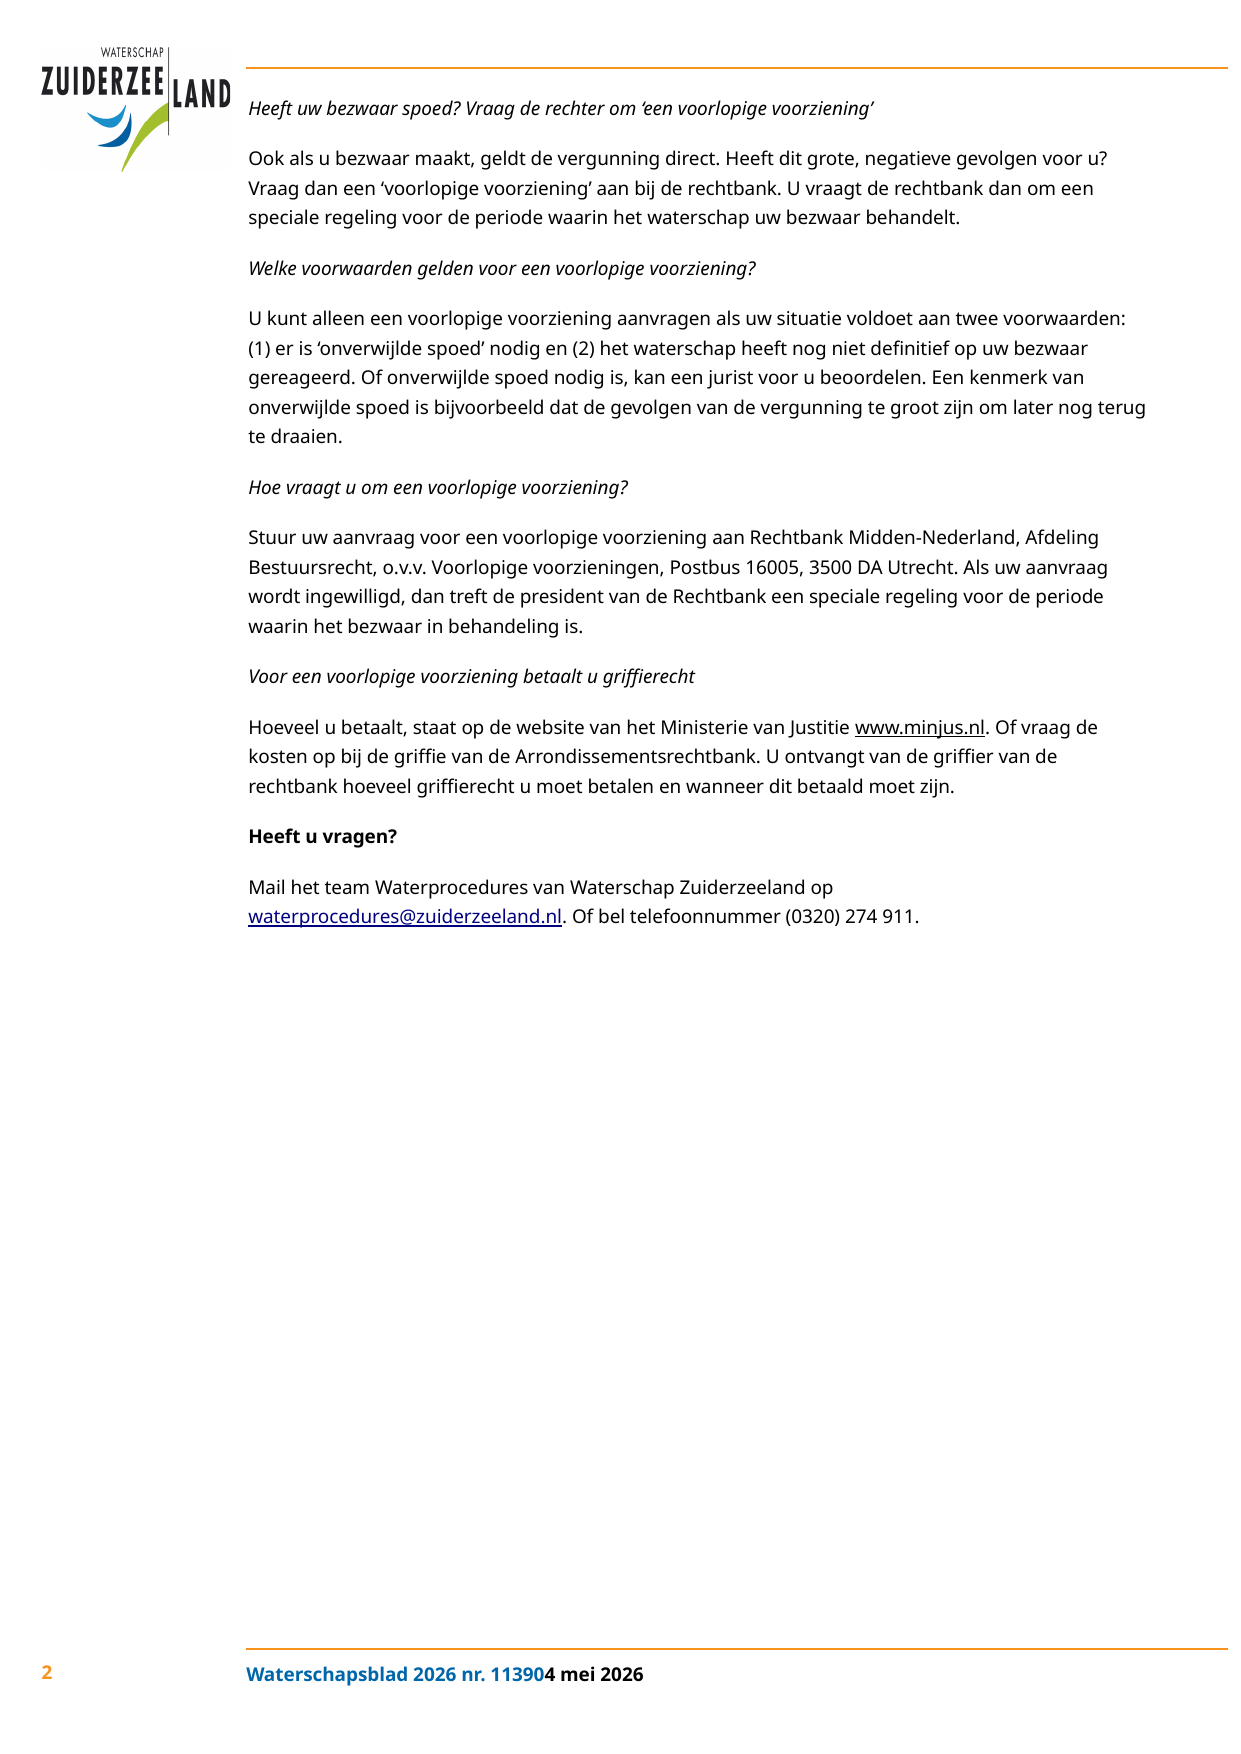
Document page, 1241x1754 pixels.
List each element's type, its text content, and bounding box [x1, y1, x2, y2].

picture [41, 47, 231, 172]
text Heeft uw bezwaar spoed? Vraag de rechter om ‘een voorlopige voorziening’ [248, 95, 1152, 121]
text Mail het team Waterprocedures van Waterschap Zuiderzeeland op waterprocedures@zuiderzeeland.nl. Of bel telefoonnummer (0320) 274 911. [248, 874, 1152, 929]
text Ook als u bezwaar maakt, geldt de vergunning direct. Heeft dit grote, negatieve gevolgen voor u? Vraag dan een ‘voorlopige voorziening’ aan bij de rechtbank. U vraagt de rechtbank dan om een speciale regeling voor de periode waarin het waterschap uw bezwaar behandelt. [248, 145, 1152, 230]
text Hoeveel u betaalt, staat op de website van het Ministerie van Justitie www.minjus.nl. Of vraag de kosten op bij de griffie van de Arrondissementsrechtbank. U ontvangt van de griffier van de rechtbank hoeveel griffierecht u moet betalen en wanneer dit betaald moet zijn. [248, 714, 1152, 799]
text Hoe vraagt u om een voorlopige voorziening? [248, 474, 1152, 500]
text U kunt alleen een voorlopige voorziening aanvragen als uw situatie voldoet aan twee voorwaarden: (1) er is ‘onverwijlde spoed’ nodig en (2) het waterschap heeft nog niet definitief op uw bezwaar gereageerd. Of onverwijlde spoed nodig is, kan een jurist voor u beoordelen. Een kenmerk van onverwijlde spoed is bijvoorbeeld dat de gevolgen van de vergunning te groot zijn om later nog terug te draaien. [248, 305, 1152, 449]
text Stuur uw aanvraag voor een voorlopige voorziening aan Rechtbank Midden-Nederland, Afdeling Bestuursrecht, o.v.v. Voorlopige voorzieningen, Postbus 16005, 3500 DA Utrecht. Als uw aanvraag wordt ingewilligd, dan treft de president van de Rechtbank een speciale regeling voor de periode waarin het bezwaar in behandeling is. [248, 524, 1152, 639]
text Voor een voorlopige voorziening betaalt u griffierecht [248, 663, 1152, 689]
text Heeft u vragen? [248, 823, 1152, 849]
text Welke voorwaarden gelden voor een voorlopige voorziening? [248, 255, 1152, 281]
